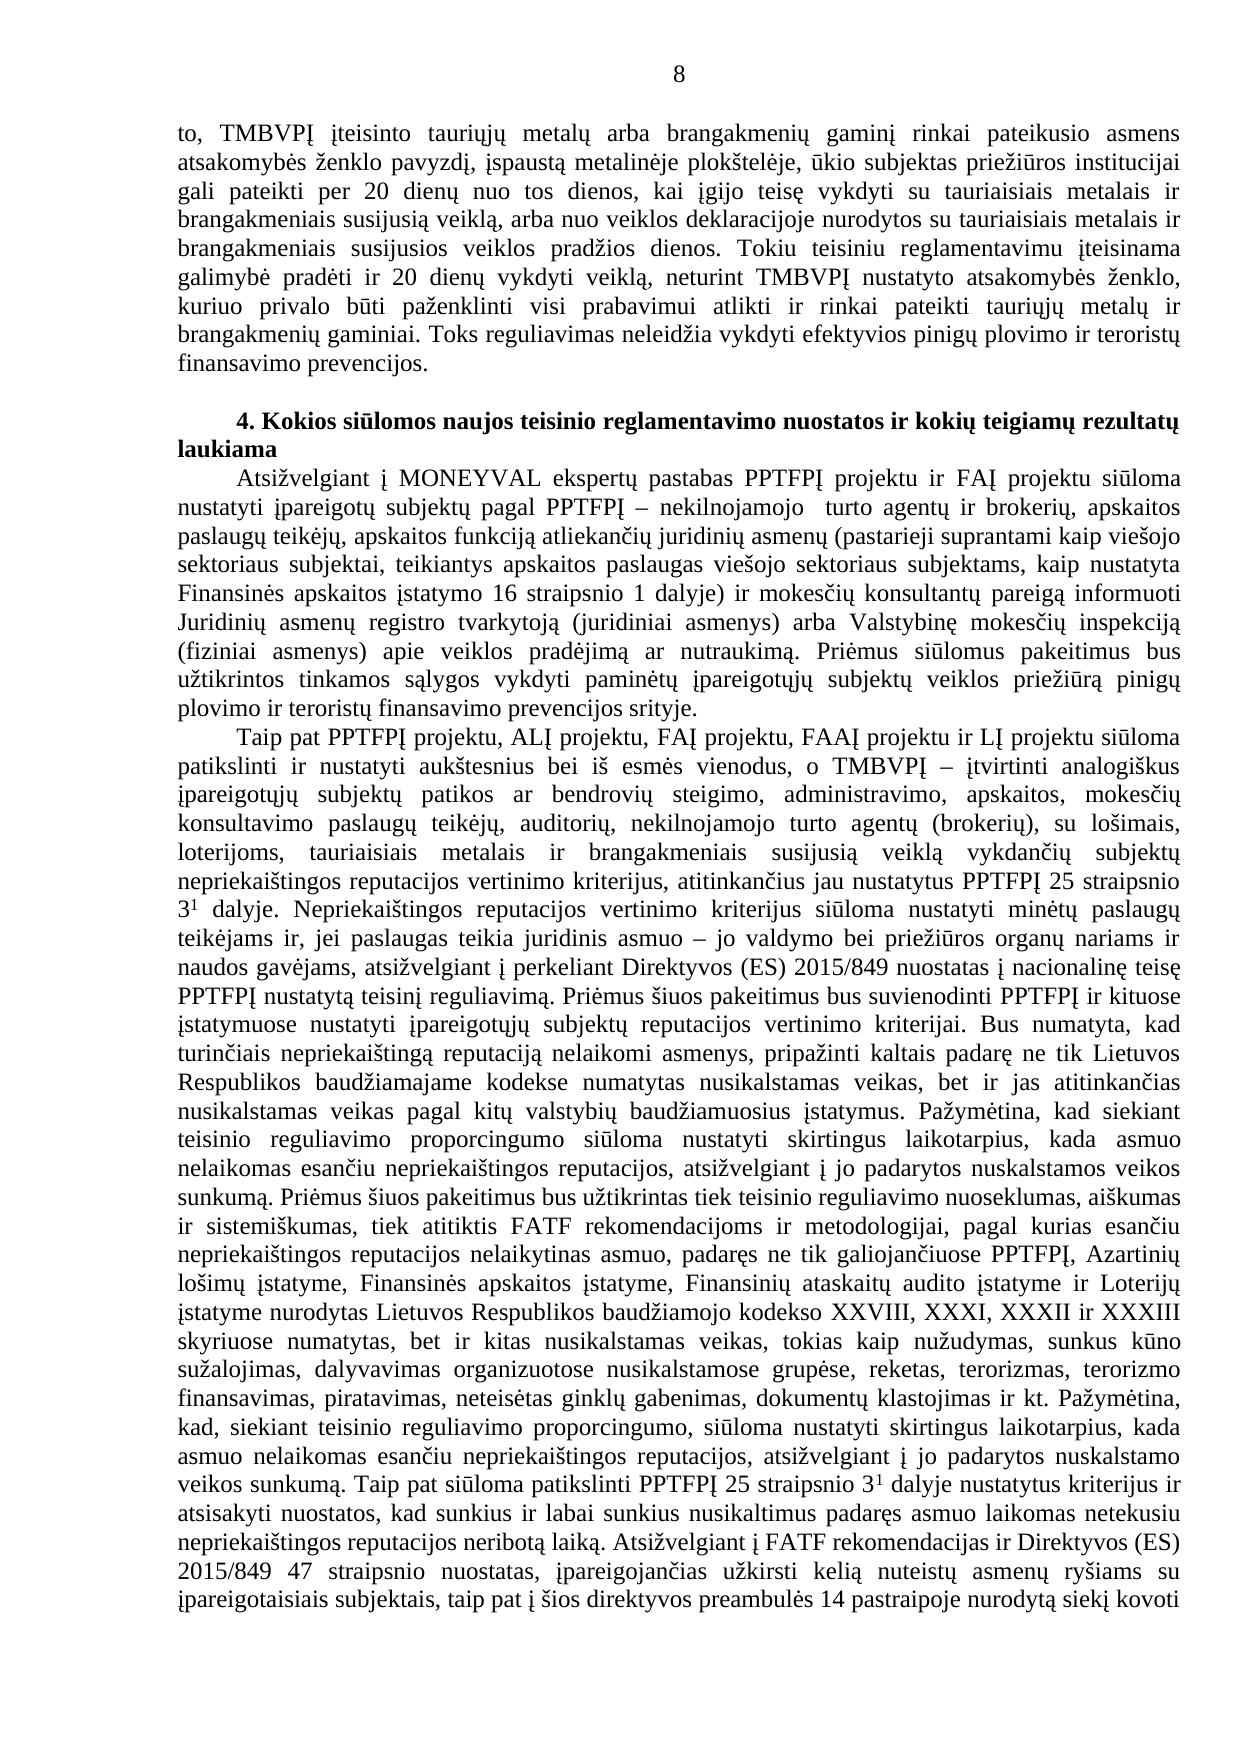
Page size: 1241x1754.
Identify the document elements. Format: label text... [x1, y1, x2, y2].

text Taip pat PPTFPĮ projektu, ALĮ projektu, FAĮ projektu, FAAĮ projektu ir LĮ projektu siūloma patikslinti ir nustatyti aukštesnius bei iš esmės vienodus, o TMBVPĮ – įtvirtinti analogiškus įpareigotųjų subjektų patikos ar bendrovių steigimo, administravimo, apskaitos, mokesčių konsultavimo paslaugų teikėjų, auditorių, nekilnojamojo turto agentų (brokerių), su lošimais, loterijoms, tauriaisiais metalais ir brangakmeniais susijusią veiklą vykdančių subjektų nepriekaištingos reputacijos vertinimo kriterijus, atitinkančius jau nustatytus PPTFPĮ 25 straipsnio 31 dalyje. Nepriekaištingos reputacijos vertinimo kriterijus siūloma nustatyti minėtų paslaugų teikėjams ir, jei paslaugas teikia juridinis asmuo – jo valdymo bei priežiūros organų nariams ir naudos gavėjams, atsižvelgiant į perkeliant Direktyvos (ES) 2015/849 nuostatas į nacionalinę teisę PPTFPĮ nustatytą teisinį reguliavimą. Priėmus šiuos pakeitimus bus suvienodinti PPTFPĮ ir kituose įstatymuose nustatyti įpareigotųjų subjektų reputacijos vertinimo kriterijai. Bus numatyta, kad turinčiais nepriekaištingą reputaciją nelaikomi asmenys, pripažinti kaltais padarę ne tik Lietuvos Respublikos baudžiamajame kodekse numatytas nusikalstamas veikas, bet ir jas atitinkančias nusikalstamas veikas pagal kitų valstybių baudžiamuosius įstatymus. Pažymėtina, kad siekiant teisinio reguliavimo proporcingumo siūloma nustatyti skirtingus laikotarpius, kada asmuo nelaikomas esančiu nepriekaištingos reputacijos, atsižvelgiant į jo padarytos nuskalstamos veikos sunkumą. Priėmus šiuos pakeitimus bus užtikrintas tiek teisinio reguliavimo nuoseklumas, aiškumas ir sistemiškumas, tiek atitiktis FATF rekomendacijoms ir metodologijai, pagal kurias esančiu nepriekaištingos reputacijos nelaikytinas asmuo, padaręs ne tik galiojančiuose PPTFPĮ, Azartinių lošimų įstatyme, Finansinės apskaitos įstatyme, Finansinių ataskaitų audito įstatyme ir Loterijų įstatyme nurodytas Lietuvos Respublikos baudžiamojo kodekso XXVIII, XXXI, XXXII ir XXXIII skyriuose numatytas, bet ir kitas nusikalstamas veikas, tokias kaip nužudymas, sunkus kūno sužalojimas, dalyvavimas organizuotose nusikalstamose grupėse, reketas, terorizmas, terorizmo finansavimas, piratavimas, neteisėtas ginklų gabenimas, dokumentų klastojimas ir kt. Pažymėtina, kad, siekiant teisinio reguliavimo proporcingumo, siūloma nustatyti skirtingus laikotarpius, kada asmuo nelaikomas esančiu nepriekaištingos reputacijos, atsižvelgiant į jo padarytos nuskalstamo veikos sunkumą. Taip pat siūloma patikslinti PPTFPĮ 25 straipsnio 31 dalyje nustatytus kriterijus ir atsisakyti nuostatos, kad sunkius ir labai sunkius nusikaltimus padaręs asmuo laikomas netekusiu nepriekaištingos reputacijos neribotą laiką. Atsižvelgiant į FATF rekomendacijas ir Direktyvos (ES) 2015/849 47 straipsnio nuostatas, įpareigojančias užkirsti kelią nuteistų asmenų ryšiams su įpareigotaisiais subjektais, taip pat į šios direktyvos preambulės 14 pastraipoje nurodytą siekį kovoti [177, 722, 1181, 1613]
text 4. Kokios siūlomos naujos teisinio reglamentavimo nuostatos ir kokių teigiamų rezultatų laukiama [177, 406, 1181, 463]
text Atsižvelgiant į MONEYVAL ekspertų pastabas PPTFPĮ projektu ir FAĮ projektu siūloma nustatyti įpareigotų subjektų pagal PPTFPĮ – nekilnojamojo turto agentų ir brokerių, apskaitos paslaugų teikėjų, apskaitos funkciją atliekančių juridinių asmenų (pastarieji suprantami kaip viešojo sektoriaus subjektai, teikiantys apskaitos paslaugas viešojo sektoriaus subjektams, kaip nustatyta Finansinės apskaitos įstatymo 16 straipsnio 1 dalyje) ir mokesčių konsultantų pareigą informuoti Juridinių asmenų registro tvarkytoją (juridiniai asmenys) arba Valstybinę mokesčių inspekciją (fiziniai asmenys) apie veiklos pradėjimą ar nutraukimą. Priėmus siūlomus pakeitimus bus užtikrintos tinkamos sąlygos vykdyti paminėtų įpareigotųjų subjektų veiklos priežiūrą pinigų plovimo ir teroristų finansavimo prevencijos srityje. [177, 463, 1181, 722]
text to, TMBVPĮ įteisinto tauriųjų metalų arba brangakmenių gaminį rinkai pateikusio asmens atsakomybės ženklo pavyzdį, įspaustą metalinėje plokštelėje, ūkio subjektas priežiūros institucijai gali pateikti per 20 dienų nuo tos dienos, kai įgijo teisę vykdyti su tauriaisiais metalais ir brangakmeniais susijusią veiklą, arba nuo veiklos deklaracijoje nurodytos su tauriaisiais metalais ir brangakmeniais susijusios veiklos pradžios dienos. Tokiu teisiniu reglamentavimu įteisinama galimybė pradėti ir 20 dienų vykdyti veiklą, neturint TMBVPĮ nustatyto atsakomybės ženklo, kuriuo privalo būti paženklinti visi prabavimui atlikti ir rinkai pateikti tauriųjų metalų ir brangakmenių gaminiai. Toks reguliavimas neleidžia vykdyti efektyvios pinigų plovimo ir teroristų finansavimo prevencijos. [177, 118, 1181, 377]
